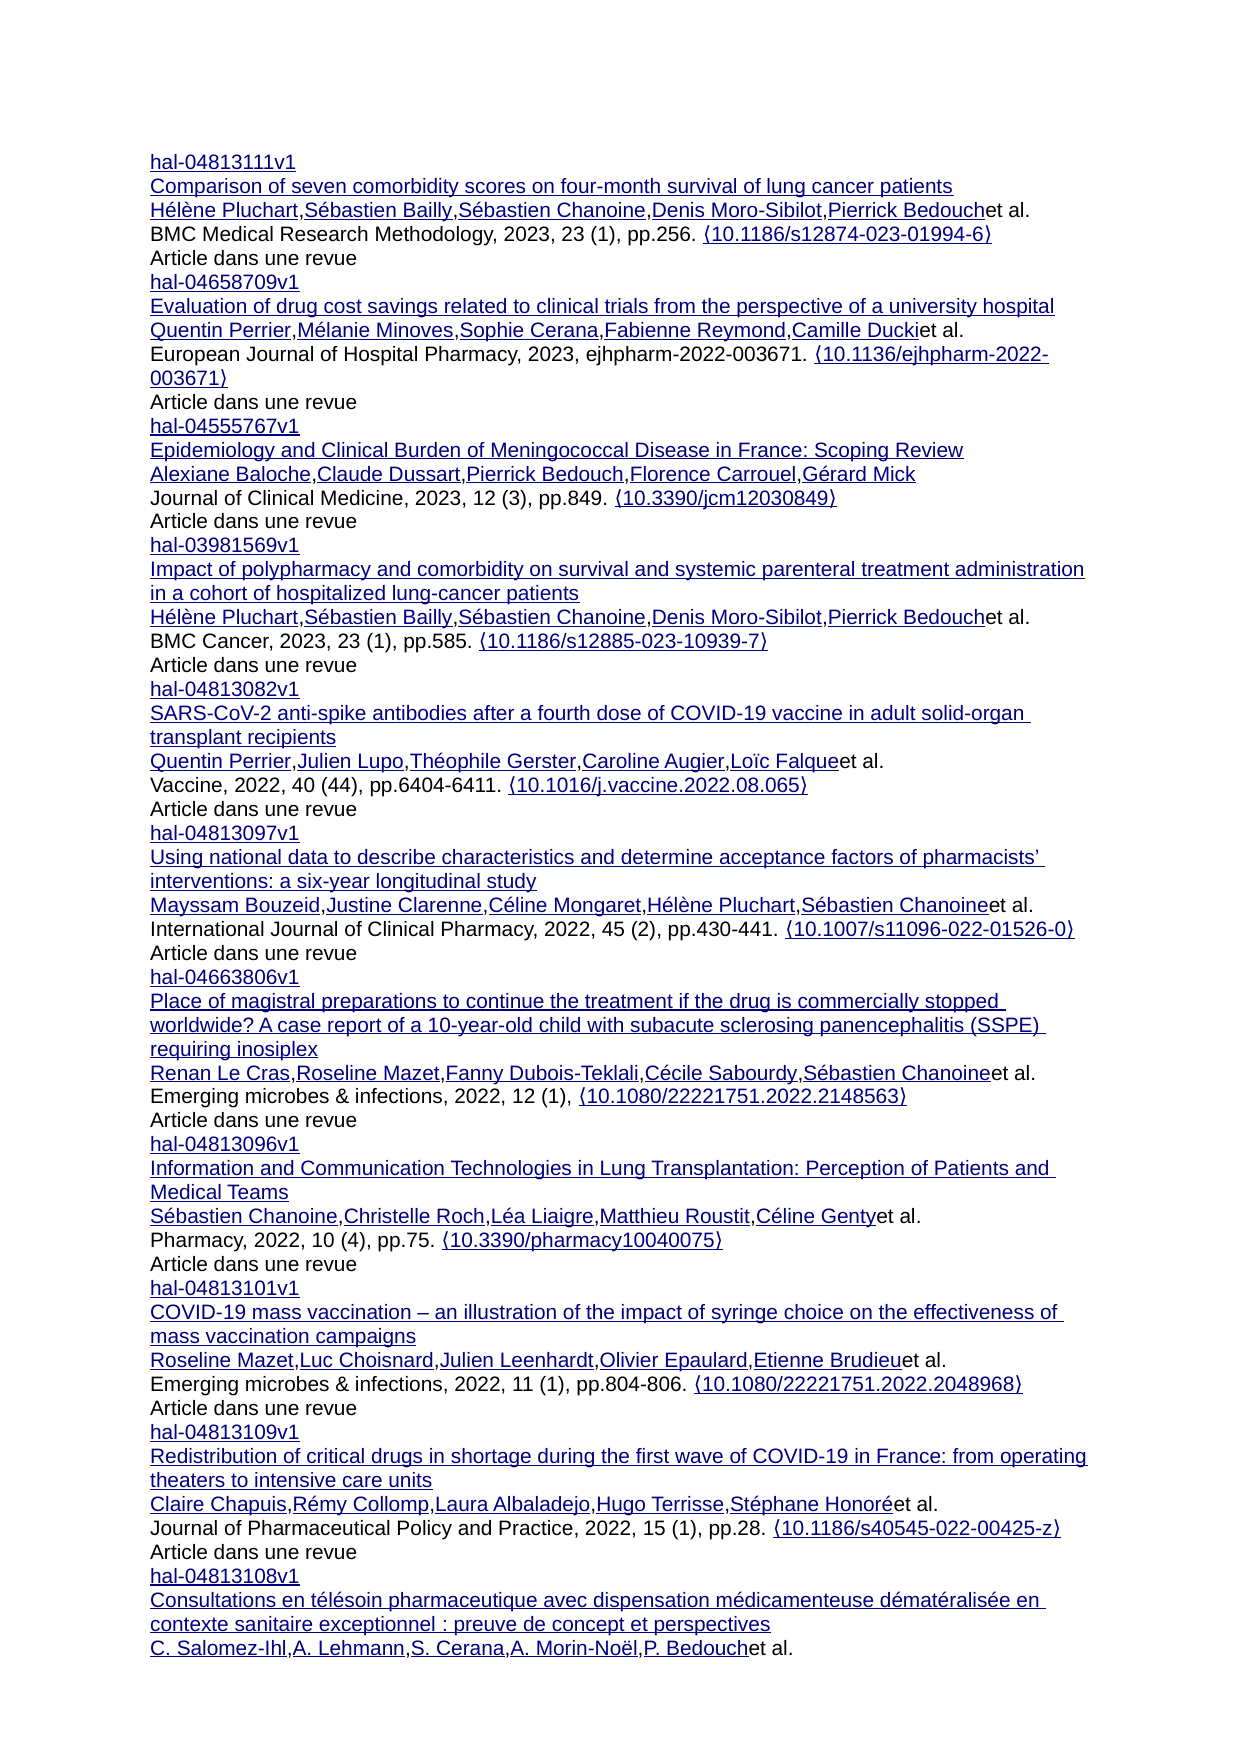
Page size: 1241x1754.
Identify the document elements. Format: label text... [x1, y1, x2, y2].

table_cell Place of magistral preparations to continue the treatment if the drug is commercially stopped worldwide? A case report of a 10-year-old child with subacute sclerosing panencephalitis (SSPE) requiring inosiplex Renan Le Cras,Roseline Mazet,Fanny Dubois-Teklali,Cécile Sabourdy,Sébastien Chanoineet al. Emerging microbes & infections, 2022, 12 (1), ⟨10.1080/22221751.2022.2148563⟩ Article dans une revue hal-04813096v1 [150, 989, 1090, 1156]
table_cell Consultations en télésoin pharmaceutique avec dispensation médicamenteuse dématéralisée en contexte sanitaire exceptionnel : preuve de concept et perspectives C. Salomez-Ihl,A. Lehmann,S. Cerana,A. Morin-Noël,P. Bedouchet al. [150, 1588, 1090, 1659]
table_cell Redistribution of critical drugs in shortage during the first wave of COVID-19 in France: from operating theaters to intensive care units Claire Chapuis,Rémy Collomp,Laura Albaladejo,Hugo Terrisse,Stéphane Honoréet al. Journal of Pharmaceutical Policy and Practice, 2022, 15 (1), pp.28. ⟨10.1186/s40545-022-00425-z⟩ Article dans une revue hal-04813108v1 [150, 1444, 1090, 1587]
table_cell Using national data to describe characteristics and determine acceptance factors of pharmacists’ interventions: a six-year longitudinal study Mayssam Bouzeid,Justine Clarenne,Céline Mongaret,Hélène Pluchart,Sébastien Chanoineet al. International Journal of Clinical Pharmacy, 2022, 45 (2), pp.430-441. ⟨10.1007/s11096-022-01526-0⟩ Article dans une revue hal-04663806v1 [150, 845, 1090, 988]
table_cell Evaluation of drug cost savings related to clinical trials from the perspective of a university hospital Quentin Perrier,Mélanie Minoves,Sophie Cerana,Fabienne Reymond,Camille Duckiet al. European Journal of Hospital Pharmacy, 2023, ejhpharm-2022-003671. ⟨10.1136/ejhpharm-2022-003671⟩ Article dans une revue hal-04555767v1 [150, 294, 1090, 437]
table_cell Epidemiology and Clinical Burden of Meningococcal Disease in France: Scoping Review Alexiane Baloche,Claude Dussart,Pierrick Bedouch,Florence Carrouel,Gérard Mick Journal of Clinical Medicine, 2023, 12 (3), pp.849. ⟨10.3390/jcm12030849⟩ Article dans une revue hal-03981569v1 [150, 438, 1090, 557]
table_cell Impact of polypharmacy and comorbidity on survival and systemic parenteral treatment administration in a cohort of hospitalized lung-cancer patients Hélène Pluchart,Sébastien Bailly,Sébastien Chanoine,Denis Moro-Sibilot,Pierrick Bedouchet al. BMC Cancer, 2023, 23 (1), pp.585. ⟨10.1186/s12885-023-10939-7⟩ Article dans une revue hal-04813082v1 [150, 557, 1090, 701]
table_cell Comparison of seven comorbidity scores on four-month survival of lung cancer patients Hélène Pluchart,Sébastien Bailly,Sébastien Chanoine,Denis Moro-Sibilot,Pierrick Bedouchet al. BMC Medical Research Methodology, 2023, 23 (1), pp.256. ⟨10.1186/s12874-023-01994-6⟩ Article dans une revue hal-04658709v1 [150, 174, 1090, 294]
table_cell Information and Communication Technologies in Lung Transplantation: Perception of Patients and Medical Teams Sébastien Chanoine,Christelle Roch,Léa Liaigre,Matthieu Roustit,Céline Gentyet al. Pharmacy, 2022, 10 (4), pp.75. ⟨10.3390/pharmacy10040075⟩ Article dans une revue hal-04813101v1 [150, 1156, 1090, 1300]
table_cell SARS-CoV-2 anti-spike antibodies after a fourth dose of COVID-19 vaccine in adult solid-organ transplant recipients Quentin Perrier,Julien Lupo,Théophile Gerster,Caroline Augier,Loïc Falqueet al. Vaccine, 2022, 40 (44), pp.6404-6411. ⟨10.1016/j.vaccine.2022.08.065⟩ Article dans une revue hal-04813097v1 [150, 701, 1090, 845]
table_cell hal-04813111v1 [150, 150, 1090, 174]
table_cell COVID-19 mass vaccination – an illustration of the impact of syringe choice on the effectiveness of mass vaccination campaigns Roseline Mazet,Luc Choisnard,Julien Leenhardt,Olivier Epaulard,Etienne Brudieuet al. Emerging microbes & infections, 2022, 11 (1), pp.804-806. ⟨10.1080/22221751.2022.2048968⟩ Article dans une revue hal-04813109v1 [150, 1300, 1090, 1444]
